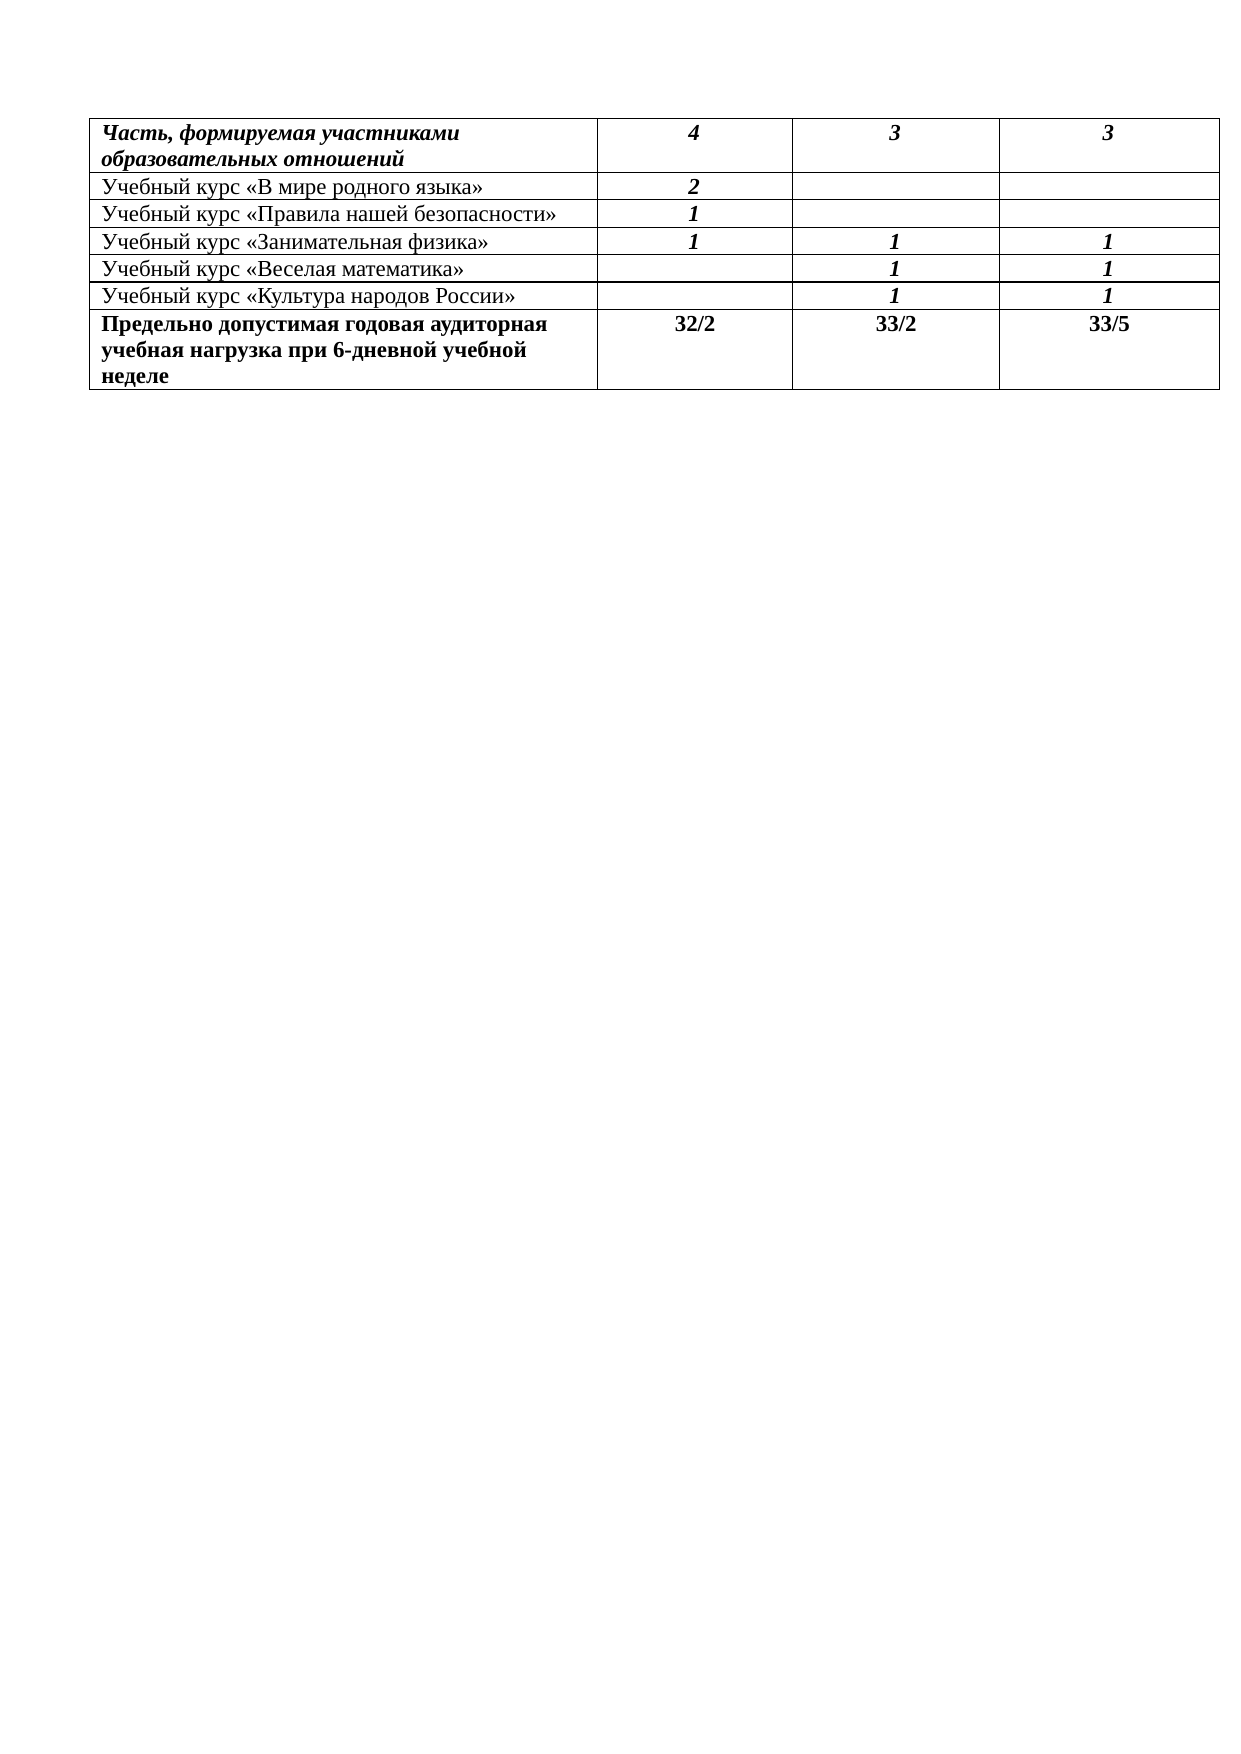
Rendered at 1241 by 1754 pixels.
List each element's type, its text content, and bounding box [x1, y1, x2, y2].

table_cell [598, 283, 792, 309]
table_cell Учебный курс «Культура народов России» [90, 283, 597, 309]
table_cell 1 [793, 228, 999, 254]
table_cell 1 [1000, 283, 1219, 309]
table_cell Часть, формируемая участниками образовательных отношений [90, 119, 597, 172]
table_cell [793, 173, 999, 199]
table_cell 1 [793, 255, 999, 281]
table_cell Учебный курс «Занимательная физика» [90, 228, 597, 254]
table_cell 33/5 [1000, 310, 1219, 389]
table_cell [598, 255, 792, 281]
table_cell Учебный курс «Правила нашей безопасности» [90, 200, 597, 227]
table_cell 2 [598, 173, 792, 199]
table_cell 3 [1000, 119, 1219, 172]
table_cell 3 [793, 119, 999, 172]
table_cell 4 [598, 119, 792, 172]
table_cell 1 [793, 283, 999, 309]
table_cell Учебный курс «Веселая математика» [90, 255, 597, 281]
table_cell 32/2 [598, 310, 792, 389]
table_cell Учебный курс «В мире родного языка» [90, 173, 597, 199]
table_cell Предельно допустимая годовая аудиторная учебная нагрузка при 6-дневной учебной неделе [90, 310, 597, 389]
table_cell 1 [1000, 255, 1219, 281]
table_cell 1 [598, 228, 792, 254]
table_cell 1 [1000, 228, 1219, 254]
table_cell 1 [598, 200, 792, 227]
table_cell [1000, 200, 1219, 227]
table_cell [793, 200, 999, 227]
table_cell 33/2 [793, 310, 999, 389]
table_cell [1000, 173, 1219, 199]
